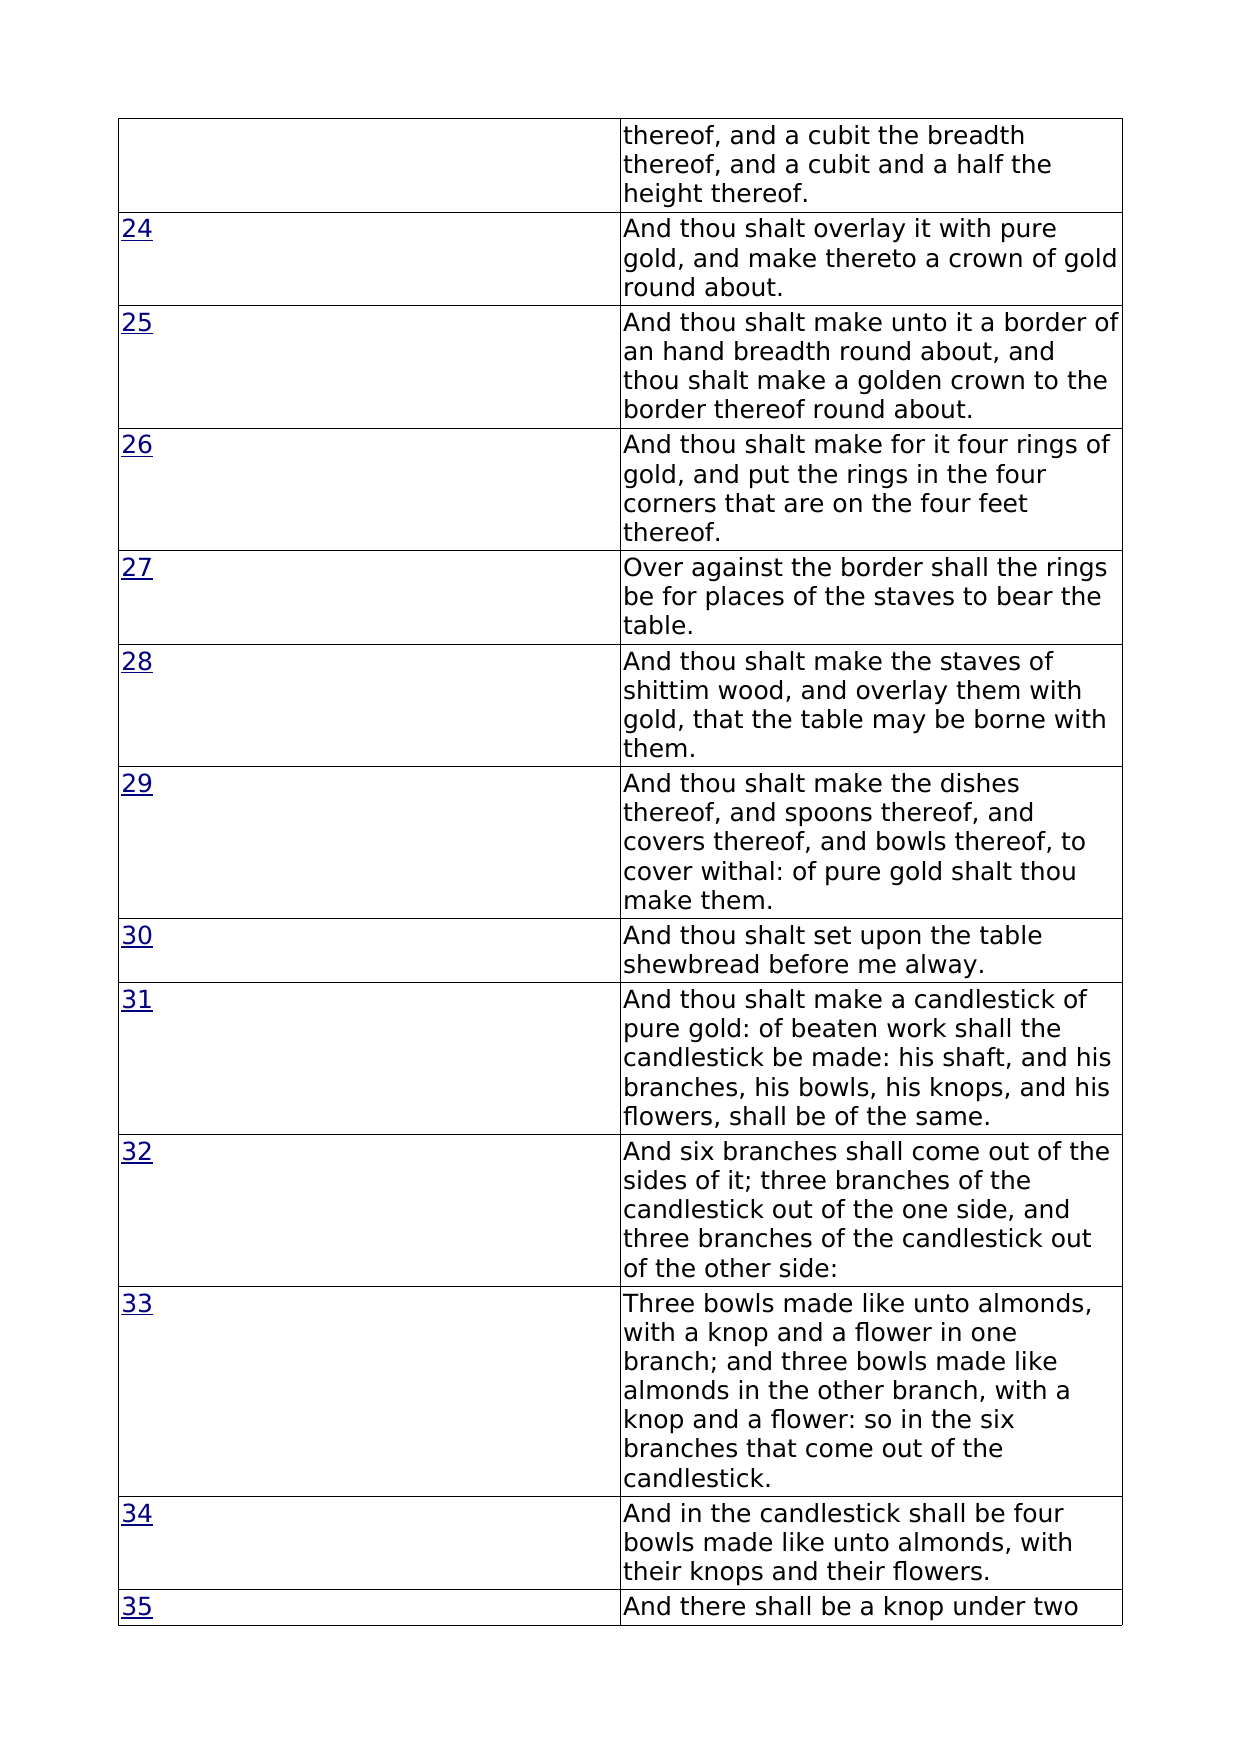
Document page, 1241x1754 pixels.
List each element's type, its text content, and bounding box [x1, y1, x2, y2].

table_cell 26 [119, 429, 620, 550]
table_cell [119, 119, 620, 212]
table_cell 27 [119, 551, 620, 644]
table_cell And thou shalt make for it four rings of gold, and put the rings in the four corners that are on the four feet thereof. [621, 429, 1122, 550]
table_cell 32 [119, 1135, 620, 1286]
table_cell Over against the border shall the rings be for places of the staves to bear the table. [621, 551, 1122, 644]
table_cell And thou shalt make the dishes thereof, and spoons thereof, and covers thereof, and bowls thereof, to cover withal: of pure gold shalt thou make them. [621, 767, 1122, 918]
table_cell And thou shalt overlay it with pure gold, and make thereto a crown of gold round about. [621, 213, 1122, 305]
table_cell And thou shalt make the staves of shittim wood, and overlay them with gold, that the table may be borne with them. [621, 645, 1122, 766]
table_cell 35 [119, 1590, 620, 1624]
table_cell 25 [119, 306, 620, 428]
table_cell 29 [119, 767, 620, 918]
table_cell 24 [119, 213, 620, 305]
table_cell thereof, and a cubit the breadth thereof, and a cubit and a half the height thereof. [621, 119, 1122, 212]
table_cell 33 [119, 1287, 620, 1496]
table_cell And thou shalt make a candlestick of pure gold: of beaten work shall the candlestick be made: his shaft, and his branches, his bowls, his knops, and his flowers, shall be of the same. [621, 983, 1122, 1134]
table_cell And there shall be a knop under two [621, 1590, 1122, 1624]
table_cell Three bowls made like unto almonds, with a knop and a flower in one branch; and three bowls made like almonds in the other branch, with a knop and a flower: so in the six branches that come out of the candlestick. [621, 1287, 1122, 1496]
table_cell 31 [119, 983, 620, 1134]
table_cell 28 [119, 645, 620, 766]
table_cell And thou shalt make unto it a border of an hand breadth round about, and thou shalt make a golden crown to the border thereof round about. [621, 306, 1122, 428]
table_cell And six branches shall come out of the sides of it; three branches of the candlestick out of the one side, and three branches of the candlestick out of the other side: [621, 1135, 1122, 1286]
table_cell And in the candlestick shall be four bowls made like unto almonds, with their knops and their flowers. [621, 1497, 1122, 1589]
table_cell And thou shalt set upon the table shewbread before me alway. [621, 919, 1122, 982]
table_cell 34 [119, 1497, 620, 1589]
table_cell 30 [119, 919, 620, 982]
